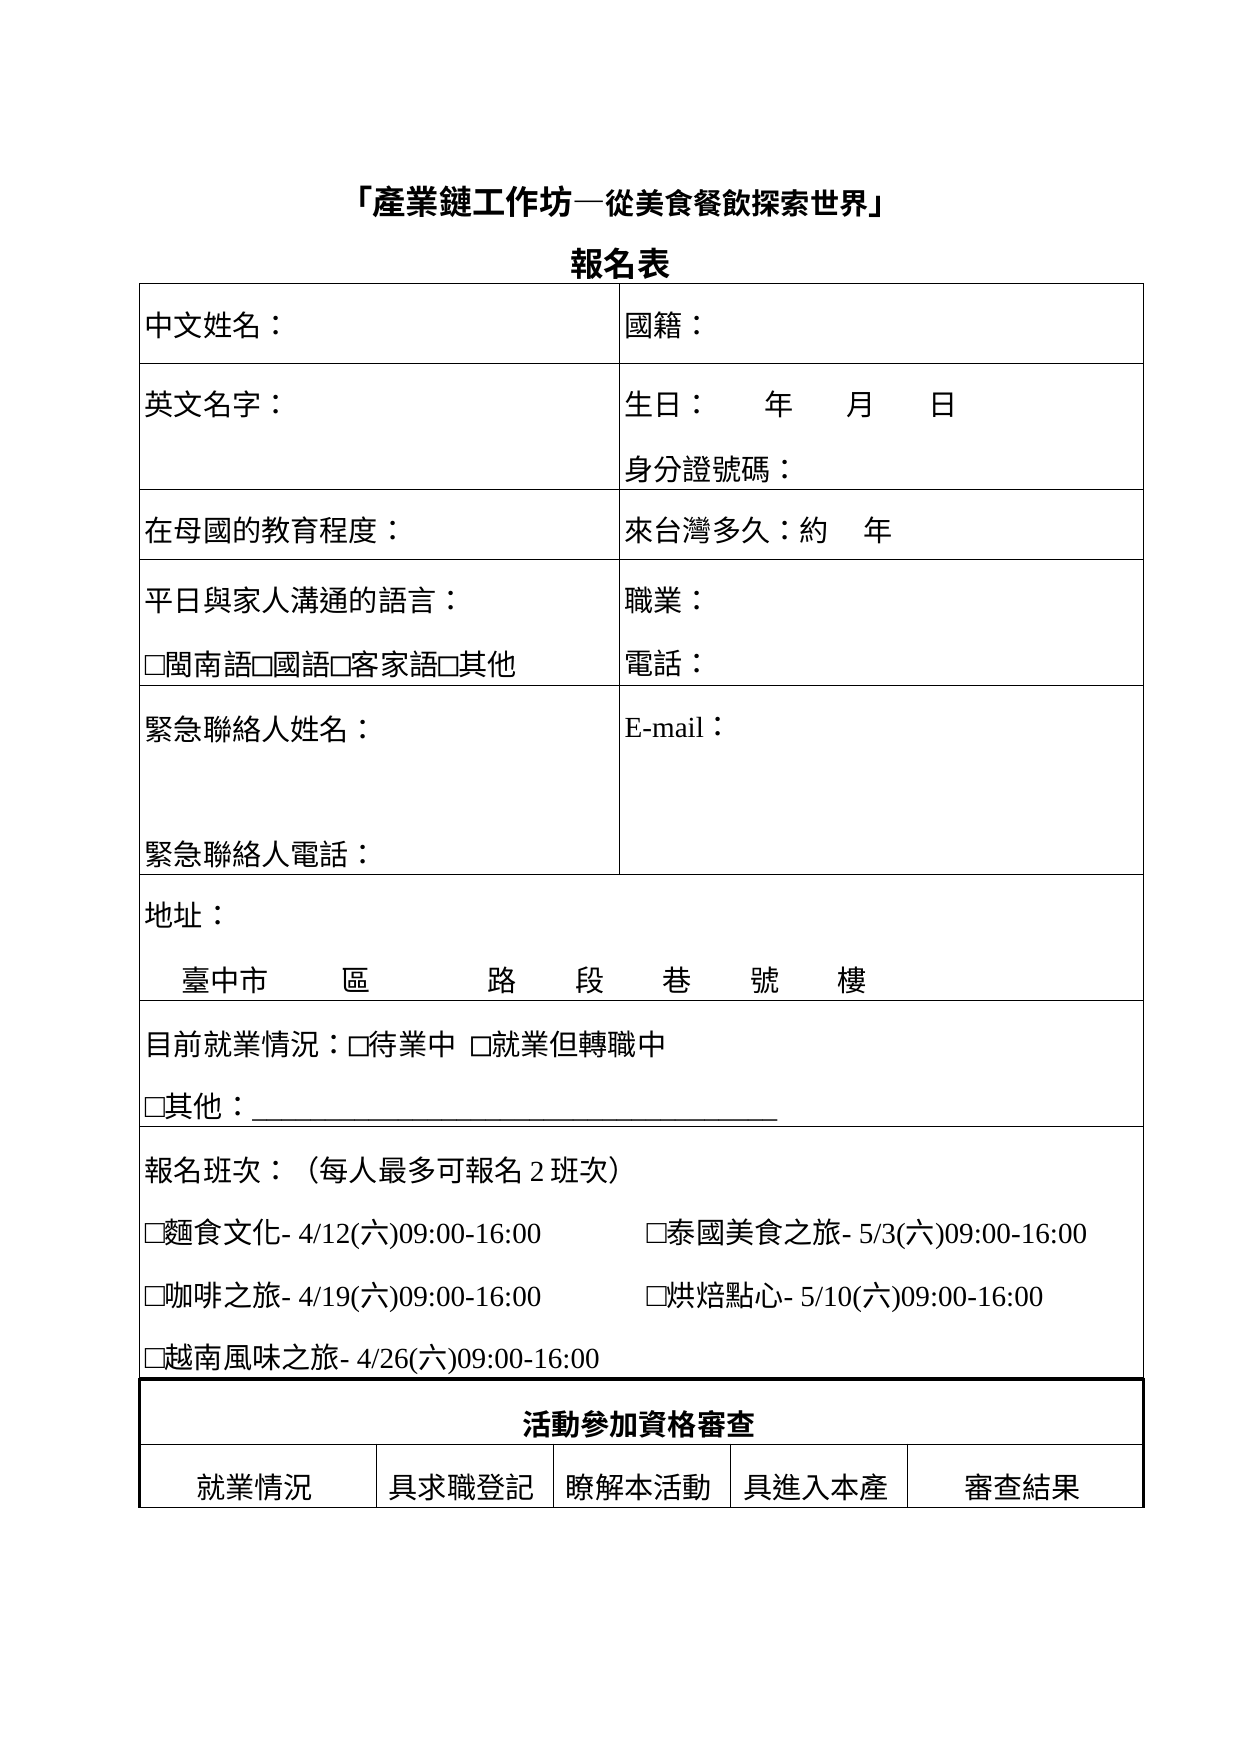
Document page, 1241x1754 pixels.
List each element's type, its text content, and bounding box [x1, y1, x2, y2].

table_cell □泰國美食之旅- 5/3(六)09:00-16:00 □烘焙點心- 5/10(六)09:00-16:00 [642, 1189, 1143, 1377]
table_cell □麵食文化- 4/12(六)09:00-16:00 □咖啡之旅- 4/19(六)09:00-16:00 □越南風味之旅- 4/26(六)09:00-16:00 [140, 1189, 642, 1377]
table_cell 緊急聯絡人姓名： 緊急聯絡人電話： [140, 686, 619, 873]
table_cell 英文名字： [140, 364, 619, 489]
text 報名表 [187, 221, 1053, 283]
table_cell E-mail： [620, 686, 1143, 873]
text 「產業鏈工作坊—從美食餐飲探索世界」 [187, 158, 1053, 221]
table_cell 審查結果 [908, 1445, 1142, 1506]
table_header 活動參加資格審查 [141, 1381, 1142, 1443]
table_cell 職業： 電話： [620, 560, 1143, 685]
table_cell 平日與家人溝通的語言： □閩南語□國語□客家語□其他 [140, 560, 619, 685]
table_cell 就業情況 [141, 1445, 376, 1506]
table_cell 報名班次：（每人最多可報名2班次） [140, 1127, 1143, 1189]
table_cell 具進入本產 [731, 1445, 907, 1506]
table_cell 瞭解本活動 [554, 1445, 730, 1506]
table_header 中文姓名： [140, 284, 619, 363]
table_cell 生日： 年 月 日 身分證號碼： [620, 364, 1143, 489]
table_cell 來台灣多久：約 年 [620, 490, 1143, 559]
table_cell 目前就業情況：□待業中 □就業但轉職中 □其他：____________________________________ [140, 1001, 1143, 1126]
table_cell 在母國的教育程度： [140, 490, 619, 559]
table_cell 地址： 臺中市 區 路 段 巷 號 樓 [140, 875, 1143, 999]
table_cell 具求職登記 [377, 1445, 553, 1506]
table_header 國籍： [620, 284, 1143, 363]
